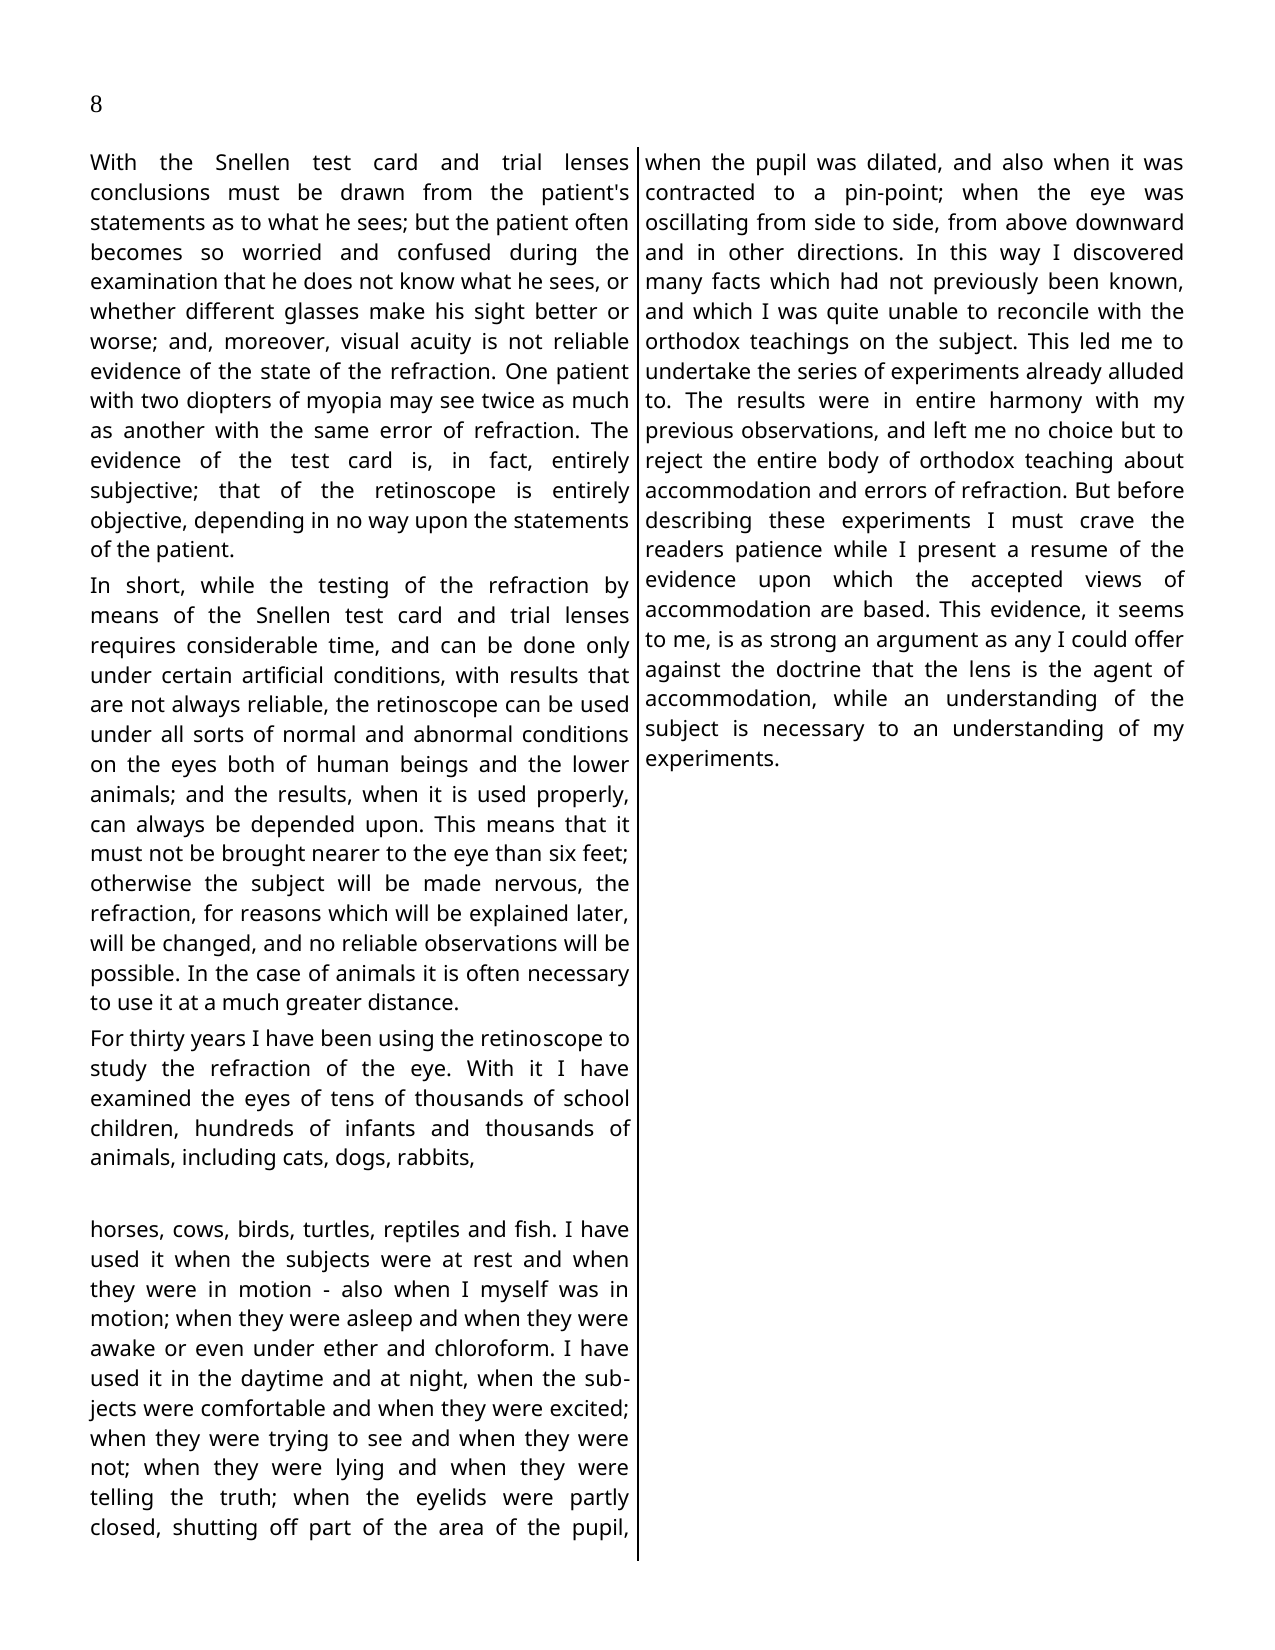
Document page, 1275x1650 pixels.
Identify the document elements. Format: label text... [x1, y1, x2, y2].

text With the Snellen test card and trial lenses conclusions must be drawn from the patient's statements as to what he sees; but the patient often becomes so worried and confused during the examination that he does not know what he sees, or whether different glasses make his sight better or worse; and, moreover, visual acuity is not reliable evidence of the state of the refraction. One patient with two diopters of myopia may see twice as much as another with the same error of refraction. The evidence of the test card is, in fact, entirely subjective; that of the retinoscope is entirely objective, depending in no way upon the statements of the patient. [90, 147, 630, 564]
text horses, cows, birds, turtles, reptiles and fish. I have used it when the subjects were at rest and when they were in motion - also when I myself was in motion; when they were asleep and when they were awake or even under ether and chloroform. I have used it in the daytime and at night, when the sub­jects were comfortable and when they were excited; when they were trying to see and when they were not; when they were lying and when they were telling the truth; when the eyelids were partly closed, shutting off part of the area of the pupil, [90, 1214, 630, 1542]
text In short, while the testing of the refraction by means of the Snellen test card and trial lenses requires considerable time, and can be done only under certain artificial conditions, with results that are not always reliable, the retino­scope can be used under all sorts of normal and abnormal conditions on the eyes both of human beings and the lower animals; and the results, when it is used properly, can always be depen­ded upon. This means that it must not be brought nearer to the eye than six feet; other­wise the subject will be made nervous, the refraction, for reasons which will be explained later, will be changed, and no reliable observa­tions will be possible. In the case of animals it is often necessary to use it at a much greater distance. [90, 570, 630, 1017]
text For thirty years I have been using the retino­scope to study the refraction of the eye. With it I have examined the eyes of tens of thou­sands of school children, hundreds of infants and thou­sands of animals, including cats, dogs, rabbits, [90, 1023, 630, 1172]
text when the pupil was dilated, and also when it was contracted to a pin-point; when the eye was oscillating from side to side, from above downward and in other directions. In this way I discovered many facts which had not previously been known, and which I was quite unable to reconcile with the orthodox teachings on the subject. This led me to under­take the series of experiments already alluded to. The results were in entire harmony with my previous observations, and left me no choice but to reject the entire body of orthodox teaching about accommodation and errors of refraction. But before describing these experi­ments I must crave the readers patience while I present a resume of the evidence upon which the accepted views of accommodation are based. This evidence, it seems to me, is as strong an argument as any I could offer against the doctrine that the lens is the agent of accommodation, while an understanding of the subject is necessary to an understanding of my experiments. [645, 147, 1185, 773]
